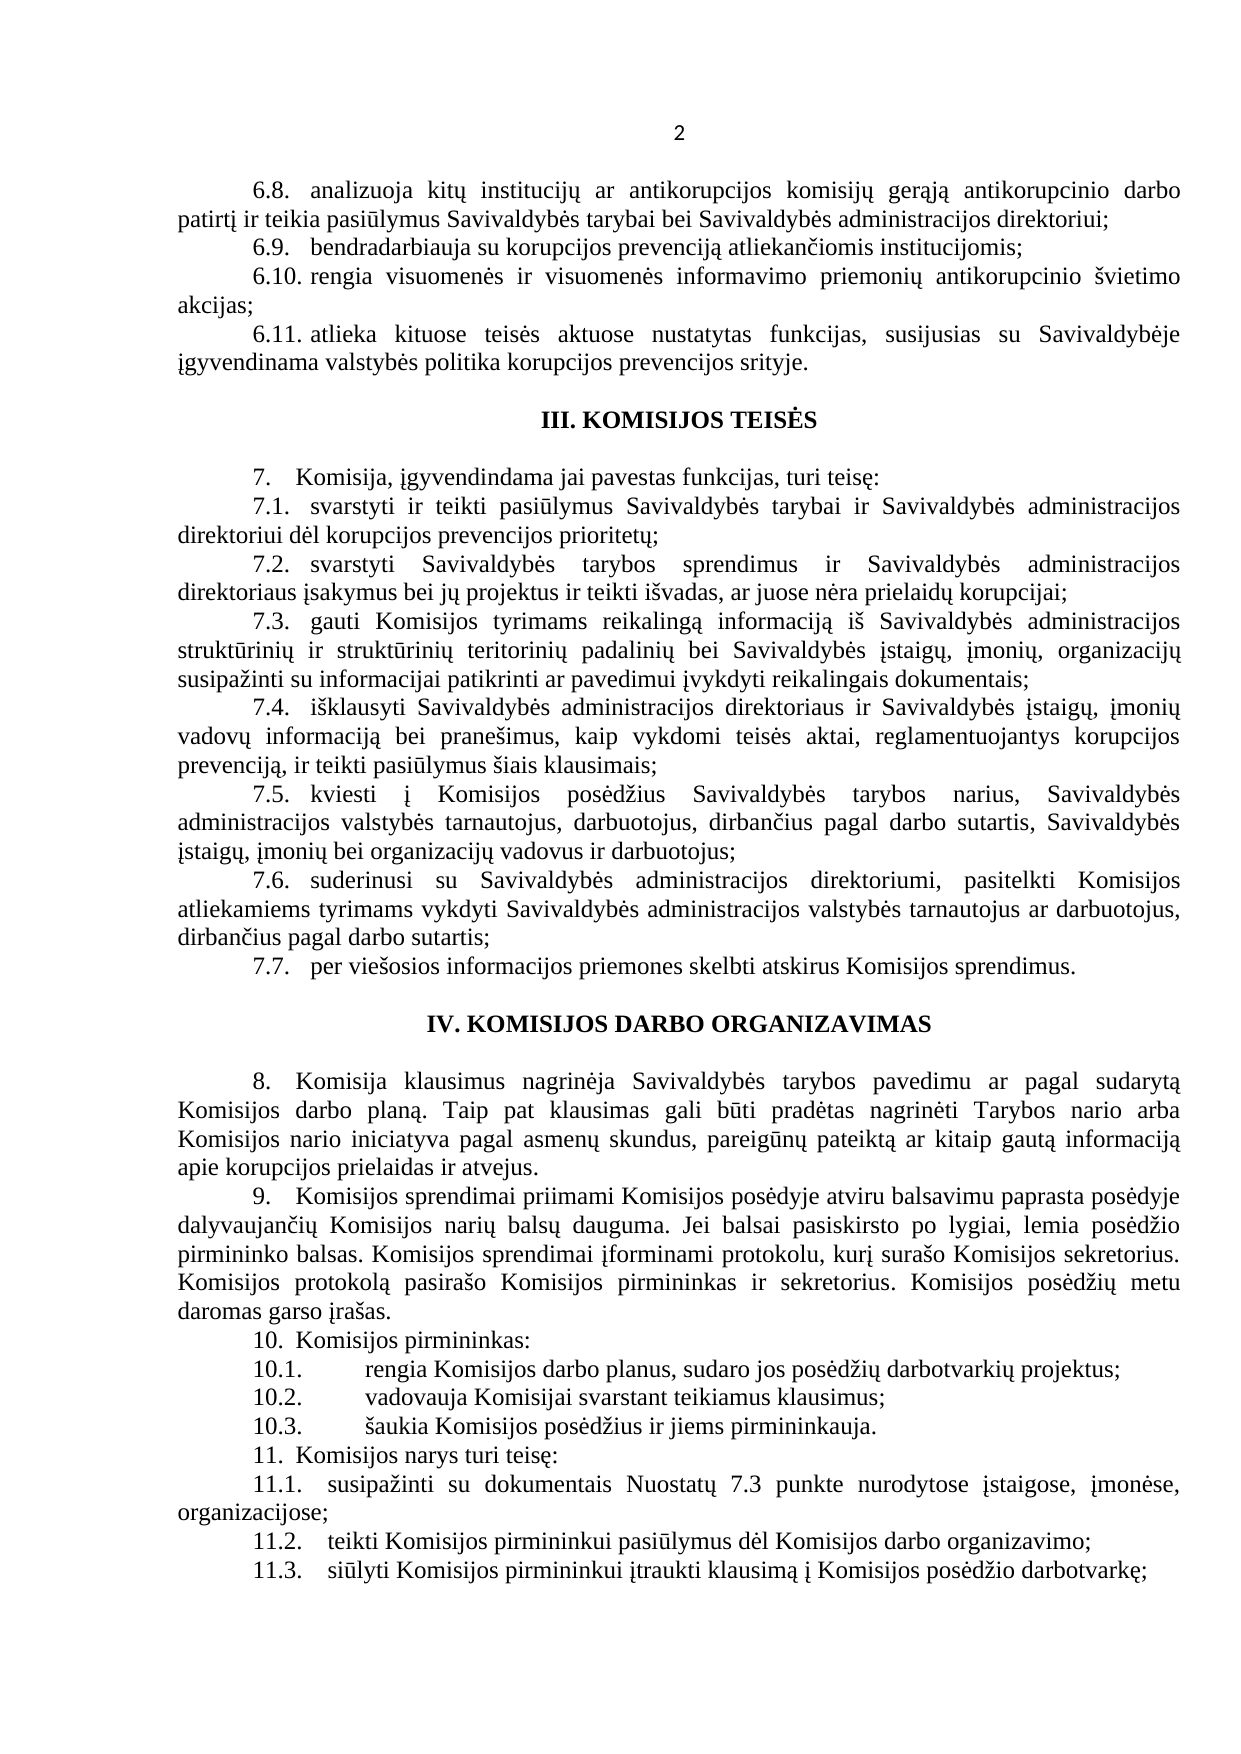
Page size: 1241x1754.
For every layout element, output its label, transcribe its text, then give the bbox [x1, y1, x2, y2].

text 7.2. svarstyti Savivaldybės tarybos sprendimus ir Savivaldybės administracijos direktoriaus įsakymus bei jų projektus ir teikti išvadas, ar juose nėra prielaidų korupcijai; [177, 549, 1181, 606]
text 6.8. analizuoja kitų institucijų ar antikorupcijos komisijų gerąją antikorupcinio darbo patirtį ir teikia pasiūlymus Savivaldybės tarybai bei Savivaldybės administracijos direktoriui; [177, 175, 1181, 232]
text 10.3. šaukia Komisijos posėdžius ir jiems pirmininkauja. [252, 1411, 1181, 1440]
text 11.1. susipažinti su dokumentais Nuostatų 7.3 punkte nurodytose įstaigose, įmonėse, organizacijose; [177, 1469, 1181, 1526]
text 7.3. gauti Komisijos tyrimams reikalingą informaciją iš Savivaldybės administracijos struktūrinių ir struktūrinių teritorinių padalinių bei Savivaldybės įstaigų, įmonių, organizacijų susipažinti su informacijai patikrinti ar pavedimui įvykdyti reikalingais dokumentais; [177, 606, 1181, 692]
text IV. KOMISIJOS DARBO ORGANIZAVIMAS [177, 1009, 1181, 1037]
text 7.4. išklausyti Savivaldybės administracijos direktoriaus ir Savivaldybės įstaigų, įmonių vadovų informaciją bei pranešimus, kaip vykdomi teisės aktai, reglamentuojantys korupcijos prevenciją, ir teikti pasiūlymus šiais klausimais; [177, 692, 1181, 779]
text 6.9. bendradarbiauja su korupcijos prevenciją atliekančiomis institucijomis; [177, 232, 1181, 261]
text 10.2. vadovauja Komisijai svarstant teikiamus klausimus; [252, 1382, 1181, 1411]
text 7.6. suderinusi su Savivaldybės administracijos direktoriumi, pasitelkti Komisijos atliekamiems tyrimams vykdyti Savivaldybės administracijos valstybės tarnautojus ar darbuotojus, dirbančius pagal darbo sutartis; [177, 865, 1181, 951]
text 6.11. atlieka kituose teisės aktuose nustatytas funkcijas, susijusias su Savivaldybėje įgyvendinama valstybės politika korupcijos prevencijos srityje. [177, 319, 1181, 376]
text 7. Komisija, įgyvendindama jai pavestas funkcijas, turi teisę: [252, 462, 1181, 491]
text 6.10. rengia visuomenės ir visuomenės informavimo priemonių antikorupcinio švietimo akcijas; [177, 261, 1181, 319]
text III. KOMISIJOS TEISĖS [177, 405, 1181, 434]
text 7.7. per viešosios informacijos priemones skelbti atskirus Komisijos sprendimus. [177, 951, 1181, 980]
text 11.3. siūlyti Komisijos pirmininkui įtraukti klausimą į Komisijos posėdžio darbotvarkę; [177, 1555, 1181, 1584]
text 7.5. kviesti į Komisijos posėdžius Savivaldybės tarybos narius, Savivaldybės administracijos valstybės tarnautojus, darbuotojus, dirbančius pagal darbo sutartis, Savivaldybės įstaigų, įmonių bei organizacijų vadovus ir darbuotojus; [177, 779, 1181, 865]
text 7.1. svarstyti ir teikti pasiūlymus Savivaldybės tarybai ir Savivaldybės administracijos direktoriui dėl korupcijos prevencijos prioritetų; [177, 491, 1181, 549]
text 11.2. teikti Komisijos pirmininkui pasiūlymus dėl Komisijos darbo organizavimo; [177, 1526, 1181, 1555]
text 9. Komisijos sprendimai priimami Komisijos posėdyje atviru balsavimu paprasta posėdyje dalyvaujančių Komisijos narių balsų dauguma. Jei balsai pasiskirsto po lygiai, lemia posėdžio pirmininko balsas. Komisijos sprendimai įforminami protokolu, kurį surašo Komisijos sekretorius. Komisijos protokolą pasirašo Komisijos pirmininkas ir sekretorius. Komisijos posėdžių metu daromas garso įrašas. [177, 1181, 1181, 1325]
text 10.1. rengia Komisijos darbo planus, sudaro jos posėdžių darbotvarkių projektus; [252, 1354, 1181, 1382]
text 10. Komisijos pirmininkas: [177, 1325, 1181, 1354]
text 8. Komisija klausimus nagrinėja Savivaldybės tarybos pavedimu ar pagal sudarytą Komisijos darbo planą. Taip pat klausimas gali būti pradėtas nagrinėti Tarybos nario arba Komisijos nario iniciatyva pagal asmenų skundus, pareigūnų pateiktą ar kitaip gautą informaciją apie korupcijos prielaidas ir atvejus. [177, 1066, 1181, 1181]
text 11. Komisijos narys turi teisę: [252, 1440, 1181, 1469]
